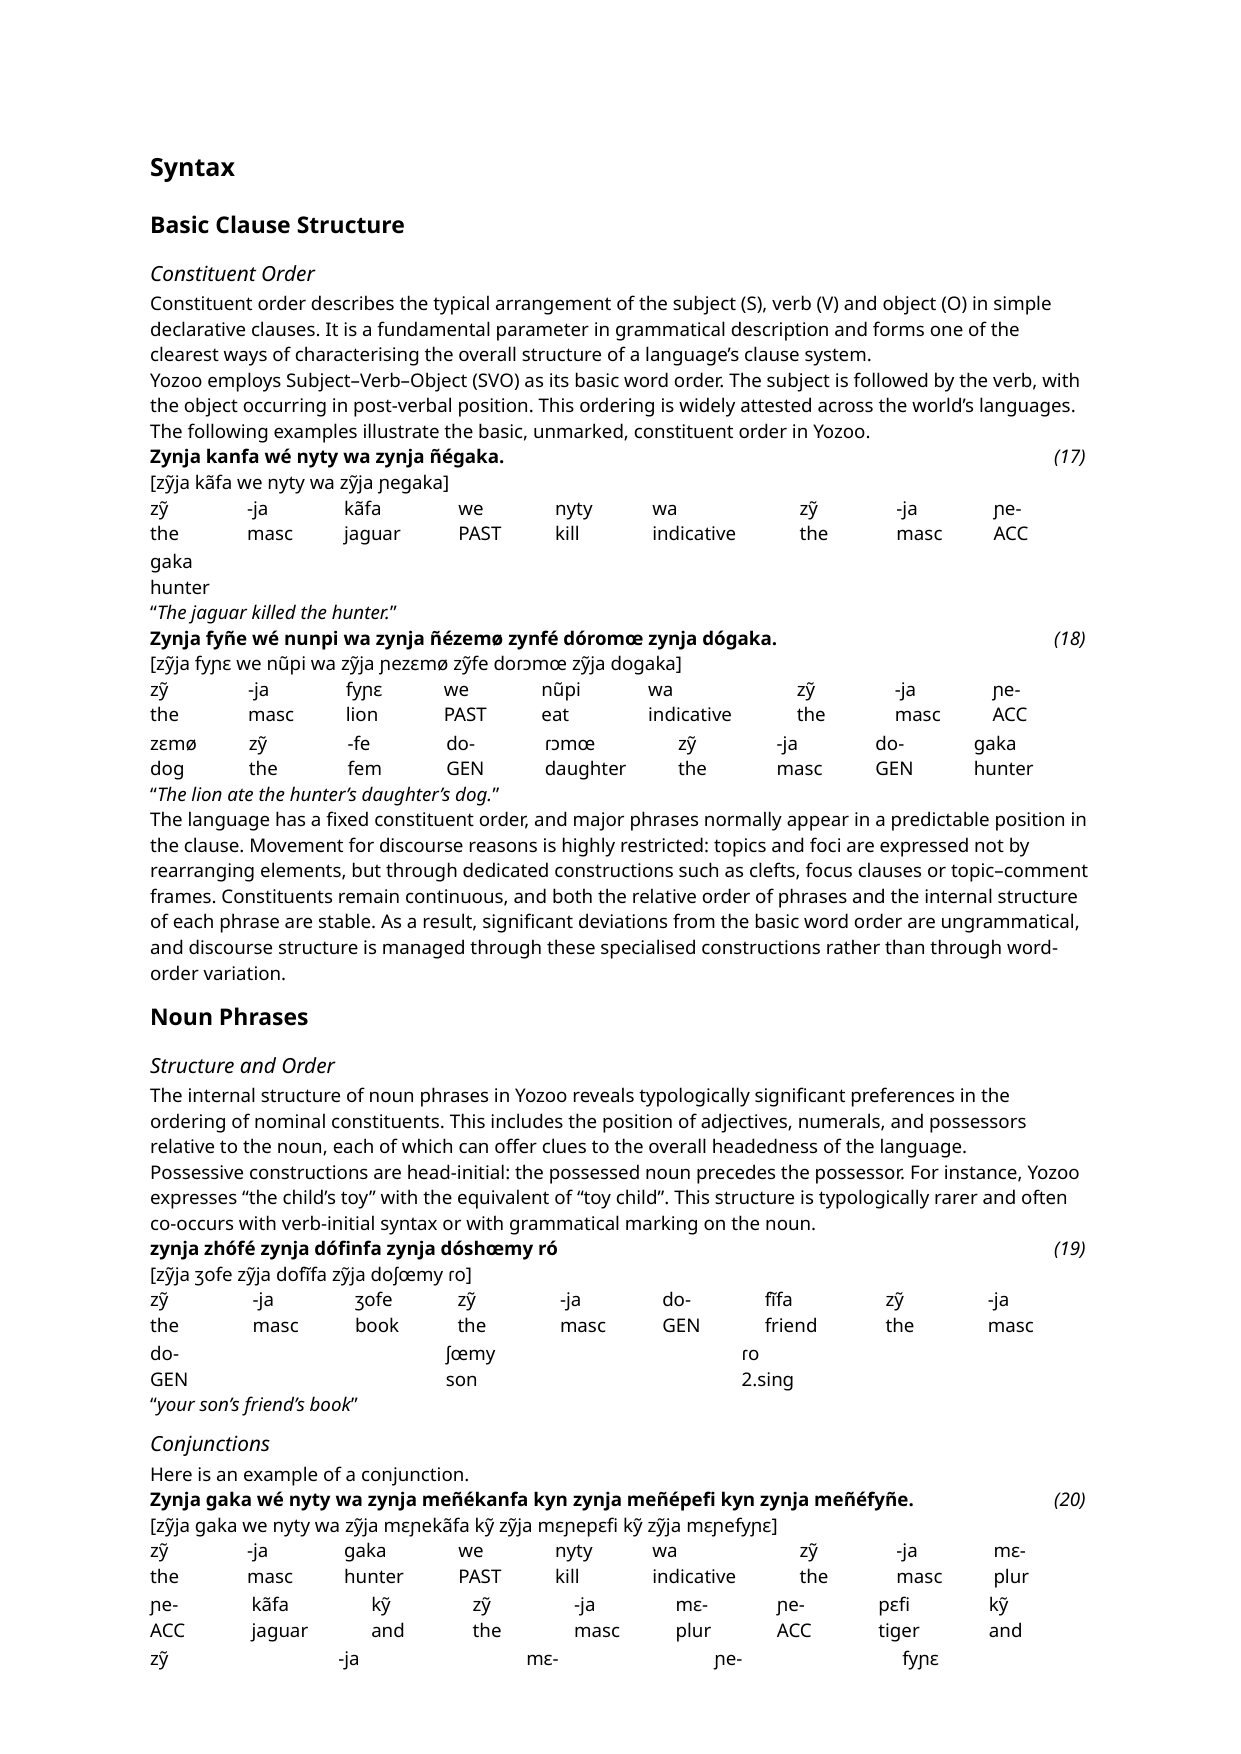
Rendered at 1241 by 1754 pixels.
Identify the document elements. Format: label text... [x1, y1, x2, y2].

table_header -fe [347, 730, 446, 756]
table_header ɾɔmœ [545, 730, 678, 756]
table_cell 2.sing [741, 1366, 1090, 1392]
table_header -ja [247, 495, 344, 520]
table_cell daughter [545, 756, 678, 781]
table_cell masc [895, 702, 992, 727]
table_header zỹ [150, 495, 247, 520]
table_cell masc [896, 1563, 993, 1589]
table_header -ja [338, 1645, 526, 1671]
table_header -ja [988, 1287, 1090, 1312]
table_header kỹ [371, 1592, 472, 1617]
table_cell the [799, 520, 896, 546]
table_header -ja [776, 730, 875, 756]
table_header ɲe- [992, 676, 1090, 702]
table_cell masc [253, 1312, 355, 1338]
text [zỹja kãfa we nyty wa zỹja ɲeɡaka] [150, 469, 1090, 495]
table_header zỹ [457, 1287, 560, 1312]
table_cell masc [896, 520, 993, 546]
table_header -ja [896, 1538, 993, 1563]
table_header ɲe- [150, 1592, 251, 1617]
table_header do- [875, 730, 974, 756]
table_cell masc [247, 520, 344, 546]
text Constituent order describes the typical arrangement of the subject (S), verb (V) and object (O) in simple declarative clauses. It is a fundamental parameter in grammatical description and forms one of the clearest ways of characterising the overall structure of a language’s clause system. [150, 291, 1090, 367]
table_header wa [652, 1538, 799, 1563]
table_header -ja [574, 1592, 675, 1617]
table_cell masc [247, 1563, 344, 1589]
table_header fĩfa [765, 1287, 885, 1312]
table_cell the [797, 702, 894, 727]
table_header ɲe- [714, 1645, 902, 1671]
table_cell the [678, 756, 776, 781]
text “The lion ate the hunter’s daughter’s dog.” [150, 781, 1090, 807]
table_cell ACC [993, 520, 1090, 546]
table_cell dog [150, 756, 249, 781]
table_cell and [371, 1617, 472, 1643]
table_header fyɲɛ [346, 676, 443, 702]
table_cell indicative [648, 702, 797, 727]
text [zỹja ʒofe zỹja dofĩfa zỹja doʃœmy ɾo] [150, 1261, 1090, 1287]
table_cell GEN [150, 1366, 446, 1392]
table_cell ACC [777, 1617, 878, 1643]
table_header zỹ [150, 1645, 338, 1671]
table_cell eat [541, 702, 648, 727]
table_cell the [150, 1312, 252, 1338]
table_cell indicative [652, 520, 799, 546]
table_cell PAST [444, 702, 541, 727]
table_header ʃœmy [446, 1341, 741, 1366]
table_cell the [150, 702, 248, 727]
table_cell book [355, 1312, 457, 1338]
table_cell ACC [992, 702, 1090, 727]
text [zỹja fyɲɛ we nũpi wa zỹja ɲezɛmø zỹfe doɾɔmœ zỹja doɡaka] [150, 651, 1090, 676]
table_header ɲe- [777, 1592, 878, 1617]
table_header -ja [248, 676, 346, 702]
table_header zỹ [150, 1538, 247, 1563]
subtitle Conjunctions [150, 1429, 1090, 1458]
table_cell plur [993, 1563, 1090, 1589]
table_header zỹ [885, 1287, 988, 1312]
table_cell GEN [662, 1312, 764, 1338]
table_cell kill [555, 1563, 652, 1589]
text Yozoo employs Subject–Verb–Object (SVO) as its basic word order. The subject is followed by the verb, with the object occurring in post-verbal position. This ordering is widely attested across the world’s languages. [150, 367, 1090, 418]
table_cell the [150, 520, 247, 546]
table_header zỹ [473, 1592, 574, 1617]
table_cell indicative [652, 1563, 799, 1589]
text Possessive constructions are head-initial: the possessed noun precedes the possessor. For instance, Yozoo expresses “the child’s toy” with the equivalent of “toy child”. This structure is typologically rarer and often co-occurs with verb-initial syntax or with grammatical marking on the noun. [150, 1159, 1090, 1236]
table_header kãfa [344, 495, 458, 520]
table_cell masc [248, 702, 346, 727]
table_cell masc [574, 1617, 675, 1643]
text “The jaguar killed the hunter.” [150, 600, 1090, 625]
table_header fyɲɛ [902, 1645, 1090, 1671]
table_cell GEN [446, 756, 544, 781]
table_cell jaguar [251, 1617, 371, 1643]
table_cell masc [776, 756, 875, 781]
subtitle Basic Clause Structure [150, 209, 1090, 240]
table_cell the [885, 1312, 988, 1338]
table_cell PAST [458, 520, 555, 546]
table_header we [458, 495, 555, 520]
table_cell friend [765, 1312, 885, 1338]
table_cell the [457, 1312, 560, 1338]
table_header -ja [895, 676, 992, 702]
table_header ɾo [741, 1341, 1090, 1366]
text zynja zhófé zynja dófinfa zynja dóshœmy ró (19) [150, 1236, 1090, 1261]
table_cell the [150, 1563, 247, 1589]
text Zynja gaka wé nyty wa zynja meñékanfa kyn zynja meñépefi kyn zynja meñéfyñe. (20) [150, 1487, 1090, 1512]
table_cell son [446, 1366, 741, 1392]
text The language has a fixed constituent order, and major phrases normally appear in a predictable position in the clause. Movement for discourse reasons is highly restricted: topics and foci are expressed not by rearranging elements, but through dedicated constructions such as clefts, focus clauses or topic–comment frames. Constituents remain continuous, and both the relative order of phrases and the internal structure of each phrase are stable. As a result, significant deviations from the basic word order are ungrammatical, and discourse structure is managed through these specialised constructions rather than through word-order variation. [150, 807, 1090, 985]
table_header we [444, 676, 541, 702]
subtitle Constituent Order [150, 259, 1090, 287]
table_header zỹ [150, 676, 248, 702]
text Zynja kanfa wé nyty wa zynja ñégaka. (17) [150, 444, 1090, 469]
table_header zỹ [150, 1287, 252, 1312]
subtitle Noun Phrases [150, 1001, 1090, 1032]
table_header zỹ [678, 730, 776, 756]
table_header kãfa [251, 1592, 371, 1617]
table_cell hunter [974, 756, 1090, 781]
table_cell hunter [150, 574, 1090, 600]
table_cell GEN [875, 756, 974, 781]
table_header do- [446, 730, 544, 756]
table_cell and [989, 1617, 1090, 1643]
table_cell jaguar [344, 520, 458, 546]
table_header zỹ [249, 730, 347, 756]
table_cell masc [988, 1312, 1090, 1338]
table_header -ja [253, 1287, 355, 1312]
table_header -ja [560, 1287, 662, 1312]
table_header -ja [896, 495, 993, 520]
table_cell hunter [344, 1563, 458, 1589]
table_cell the [473, 1617, 574, 1643]
table_header mɛ- [993, 1538, 1090, 1563]
table_header nyty [555, 1538, 652, 1563]
table_header ɡaka [344, 1538, 458, 1563]
subtitle Structure and Order [150, 1051, 1090, 1079]
table_cell masc [560, 1312, 662, 1338]
table_header ɲe- [993, 495, 1090, 520]
table_header ʒofe [355, 1287, 457, 1312]
subtitle Syntax [150, 150, 1090, 184]
table_cell kill [555, 520, 652, 546]
table_header wa [652, 495, 799, 520]
table_header mɛ- [526, 1645, 714, 1671]
table_header pɛfi [878, 1592, 989, 1617]
table_header nũpi [541, 676, 648, 702]
text “your son’s friend’s book” [150, 1392, 1090, 1417]
table_header ɡaka [974, 730, 1090, 756]
table_header do- [662, 1287, 764, 1312]
table_header we [458, 1538, 555, 1563]
table_cell the [249, 756, 347, 781]
table_cell tiger [878, 1617, 989, 1643]
table_cell the [799, 1563, 896, 1589]
table_cell plur [675, 1617, 777, 1643]
table_header zỹ [799, 1538, 896, 1563]
table_header zỹ [797, 676, 894, 702]
table_header zỹ [799, 495, 896, 520]
table_header zɛmø [150, 730, 249, 756]
table_cell PAST [458, 1563, 555, 1589]
table_cell lion [346, 702, 443, 727]
table_header -ja [247, 1538, 344, 1563]
table_header do- [150, 1341, 446, 1366]
text Zynja fyñe wé nunpi wa zynja ñézemø zynfé dóromœ zynja dógaka. (18) [150, 625, 1090, 651]
table_header kỹ [989, 1592, 1090, 1617]
text The following examples illustrate the basic, unmarked, constituent order in Yozoo. [150, 418, 1090, 444]
table_cell ACC [150, 1617, 251, 1643]
table_header nyty [555, 495, 652, 520]
table_header mɛ- [675, 1592, 777, 1617]
table_header wa [648, 676, 797, 702]
table_cell fem [347, 756, 446, 781]
text [zỹja ɡaka we nyty wa zỹja mɛɲekãfa kỹ zỹja mɛɲepɛfi kỹ zỹja mɛɲefyɲɛ] [150, 1512, 1090, 1538]
text The internal structure of noun phrases in Yozoo reveals typologically significant preferences in the ordering of nominal constituents. This includes the position of adjectives, numerals, and possessors relative to the noun, each of which can offer clues to the overall headedness of the language. [150, 1082, 1090, 1159]
text Here is an example of a conjunction. [150, 1461, 1090, 1487]
table_header ɡaka [150, 549, 1090, 574]
